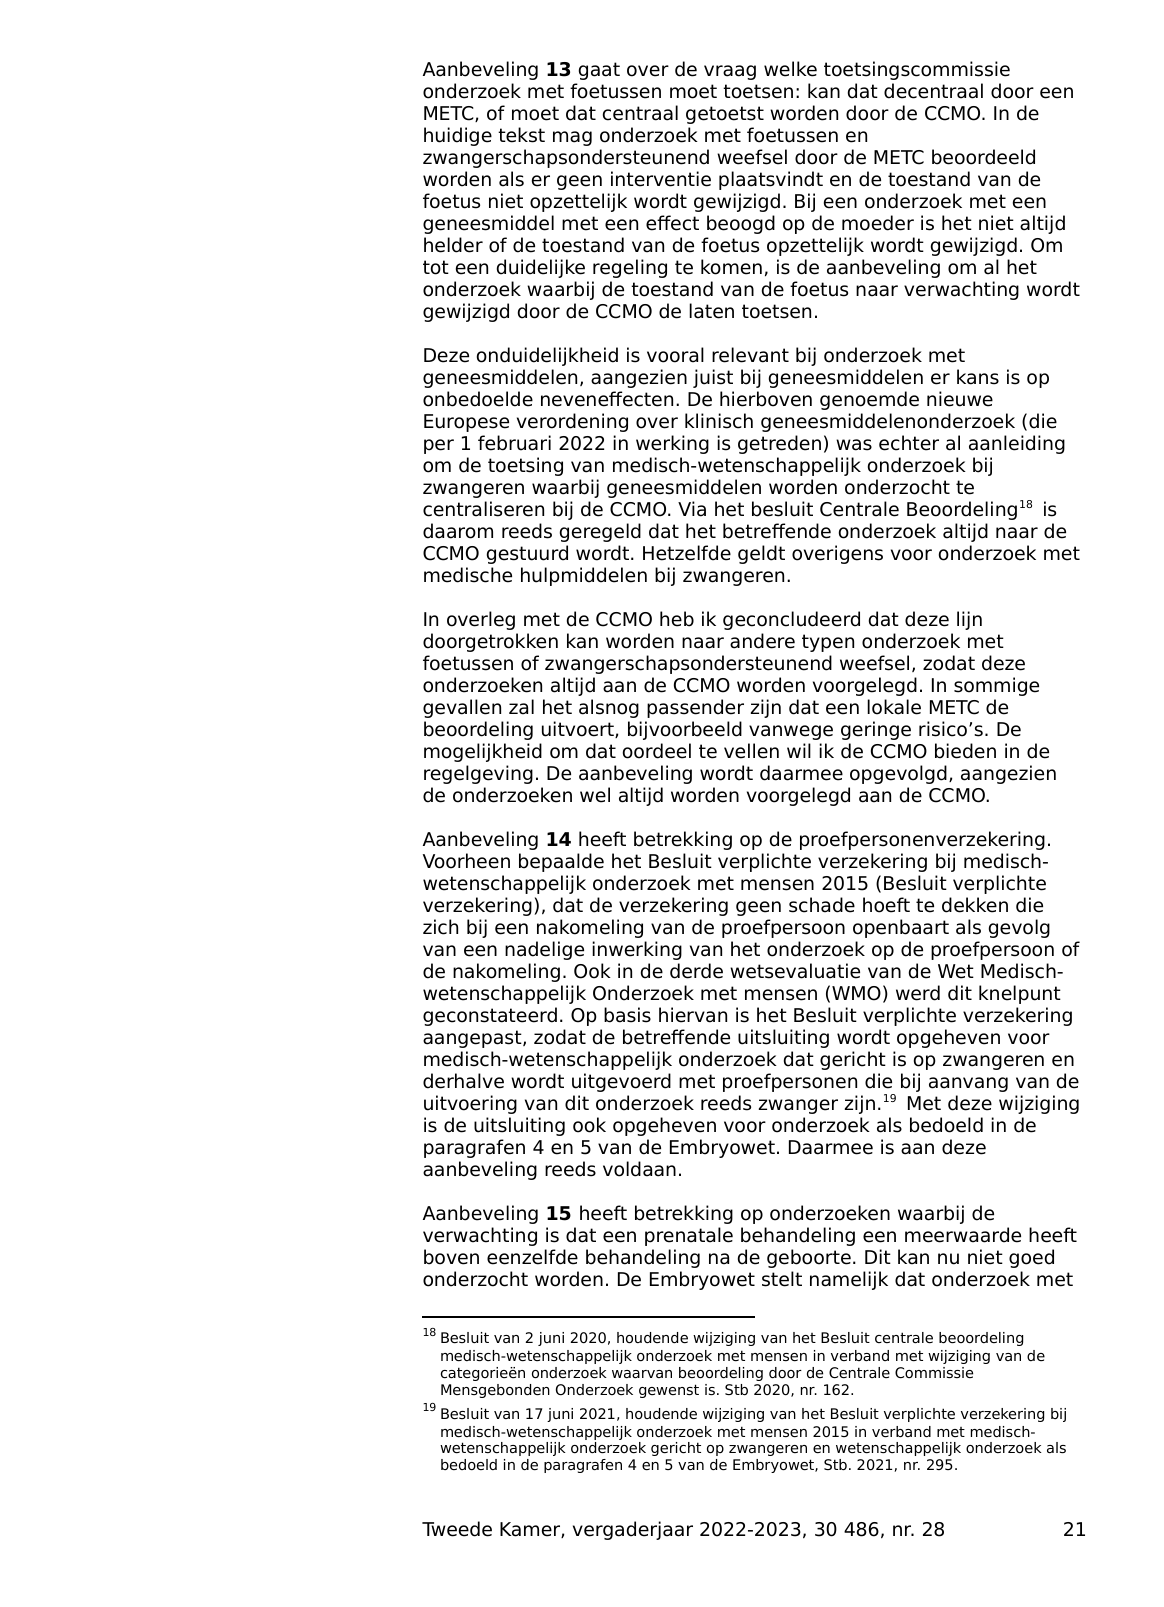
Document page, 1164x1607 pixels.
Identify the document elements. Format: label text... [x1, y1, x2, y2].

text Besluit van 17 juni 2021, houdende wijziging van het Besluit verplichte verzekering bij medisch-wetenschappelijk onderzoek met mensen 2015 in verband met medisch-wetenschappelijk onderzoek gericht op zwangeren en wetenschappelijk onderzoek als bedoeld in de paragrafen 4 en 5 van de Embryowet, Stb. 2021, nr. 295. [422, 1402, 1087, 1474]
text Aanbeveling 13 gaat over de vraag welke toetsingscommissie onderzoek met foetussen moet toetsen: kan dat decentraal door een METC, of moet dat centraal getoetst worden door de CCMO. In de huidige tekst mag onderzoek met foetussen en zwangerschapsondersteunend weefsel door de METC beoordeeld worden als er geen interventie plaatsvindt en de toestand van de foetus niet opzettelijk wordt gewijzigd. Bij een onderzoek met een geneesmiddel met een effect beoogd op de moeder is het niet altijd helder of de toestand van de foetus opzettelijk wordt gewijzigd. Om tot een duidelijke regeling te komen, is de aanbeveling om al het onderzoek waarbij de toestand van de foetus naar verwachting wordt gewijzigd door de CCMO de laten toetsen. [422, 59, 1087, 323]
text Besluit van 2 juni 2020, houdende wijziging van het Besluit centrale beoordeling medisch-wetenschappelijk onderzoek met mensen in verband met wijziging van de categorieën onderzoek waarvan beoordeling door de Centrale Commissie Mensgebonden Onderzoek gewenst is. Stb 2020, nr. 162. [422, 1326, 1087, 1399]
text In overleg met de CCMO heb ik geconcludeerd dat deze lijn doorgetrokken kan worden naar andere typen onderzoek met foetussen of zwangerschapsondersteunend weefsel, zodat deze onderzoeken altijd aan de CCMO worden voorgelegd. In sommige gevallen zal het alsnog passender zijn dat een lokale METC de beoordeling uitvoert, bijvoorbeeld vanwege geringe risico’s. De mogelijkheid om dat oordeel te vellen wil ik de CCMO bieden in de regelgeving. De aanbeveling wordt daarmee opgevolgd, aangezien de onderzoeken wel altijd worden voorgelegd aan de CCMO. [422, 609, 1087, 807]
text Deze onduidelijkheid is vooral relevant bij onderzoek met geneesmiddelen, aangezien juist bij geneesmiddelen er kans is op onbedoelde neveneffecten. De hierboven genoemde nieuwe Europese verordening over klinisch geneesmiddelenonderzoek (die per 1 februari 2022 in werking is getreden) was echter al aanleiding om de toetsing van medisch-wetenschappelijk onderzoek bij zwangeren waarbij geneesmiddelen worden onderzocht te centraliseren bij de CCMO. Via het besluit Centrale Beoordeling is daarom reeds geregeld dat het betreffende onderzoek altijd naar de CCMO gestuurd wordt. Hetzelfde geldt overigens voor onderzoek met medische hulpmiddelen bij zwangeren. [422, 345, 1087, 587]
text Aanbeveling 14 heeft betrekking op de proefpersonenverzekering. Voorheen bepaalde het Besluit verplichte verzekering bij medisch-wetenschappelijk onderzoek met mensen 2015 (Besluit verplichte verzekering), dat de verzekering geen schade hoeft te dekken die zich bij een nakomeling van de proefpersoon openbaart als gevolg van een nadelige inwerking van het onderzoek op de proefpersoon of de nakomeling. Ook in de derde wetsevaluatie van de Wet Medisch-wetenschappelijk Onderzoek met mensen (WMO) werd dit knelpunt geconstateerd. Op basis hiervan is het Besluit verplichte verzekering aangepast, zodat de betreffende uitsluiting wordt opgeheven voor medisch-wetenschappelijk onderzoek dat gericht is op zwangeren en derhalve wordt uitgevoerd met proefpersonen die bij aanvang van de uitvoering van dit onderzoek reeds zwanger zijn. Met deze wijziging is de uitsluiting ook opgeheven voor onderzoek als bedoeld in de paragrafen 4 en 5 van de Embryowet. Daarmee is aan deze aanbeveling reeds voldaan. [422, 829, 1087, 1181]
text Aanbeveling 15 heeft betrekking op onderzoeken waarbij de verwachting is dat een prenatale behandeling een meerwaarde heeft boven eenzelfde behandeling na de geboorte. Dit kan nu niet goed onderzocht worden. De Embryowet stelt namelijk dat onderzoek met [422, 1203, 1087, 1291]
